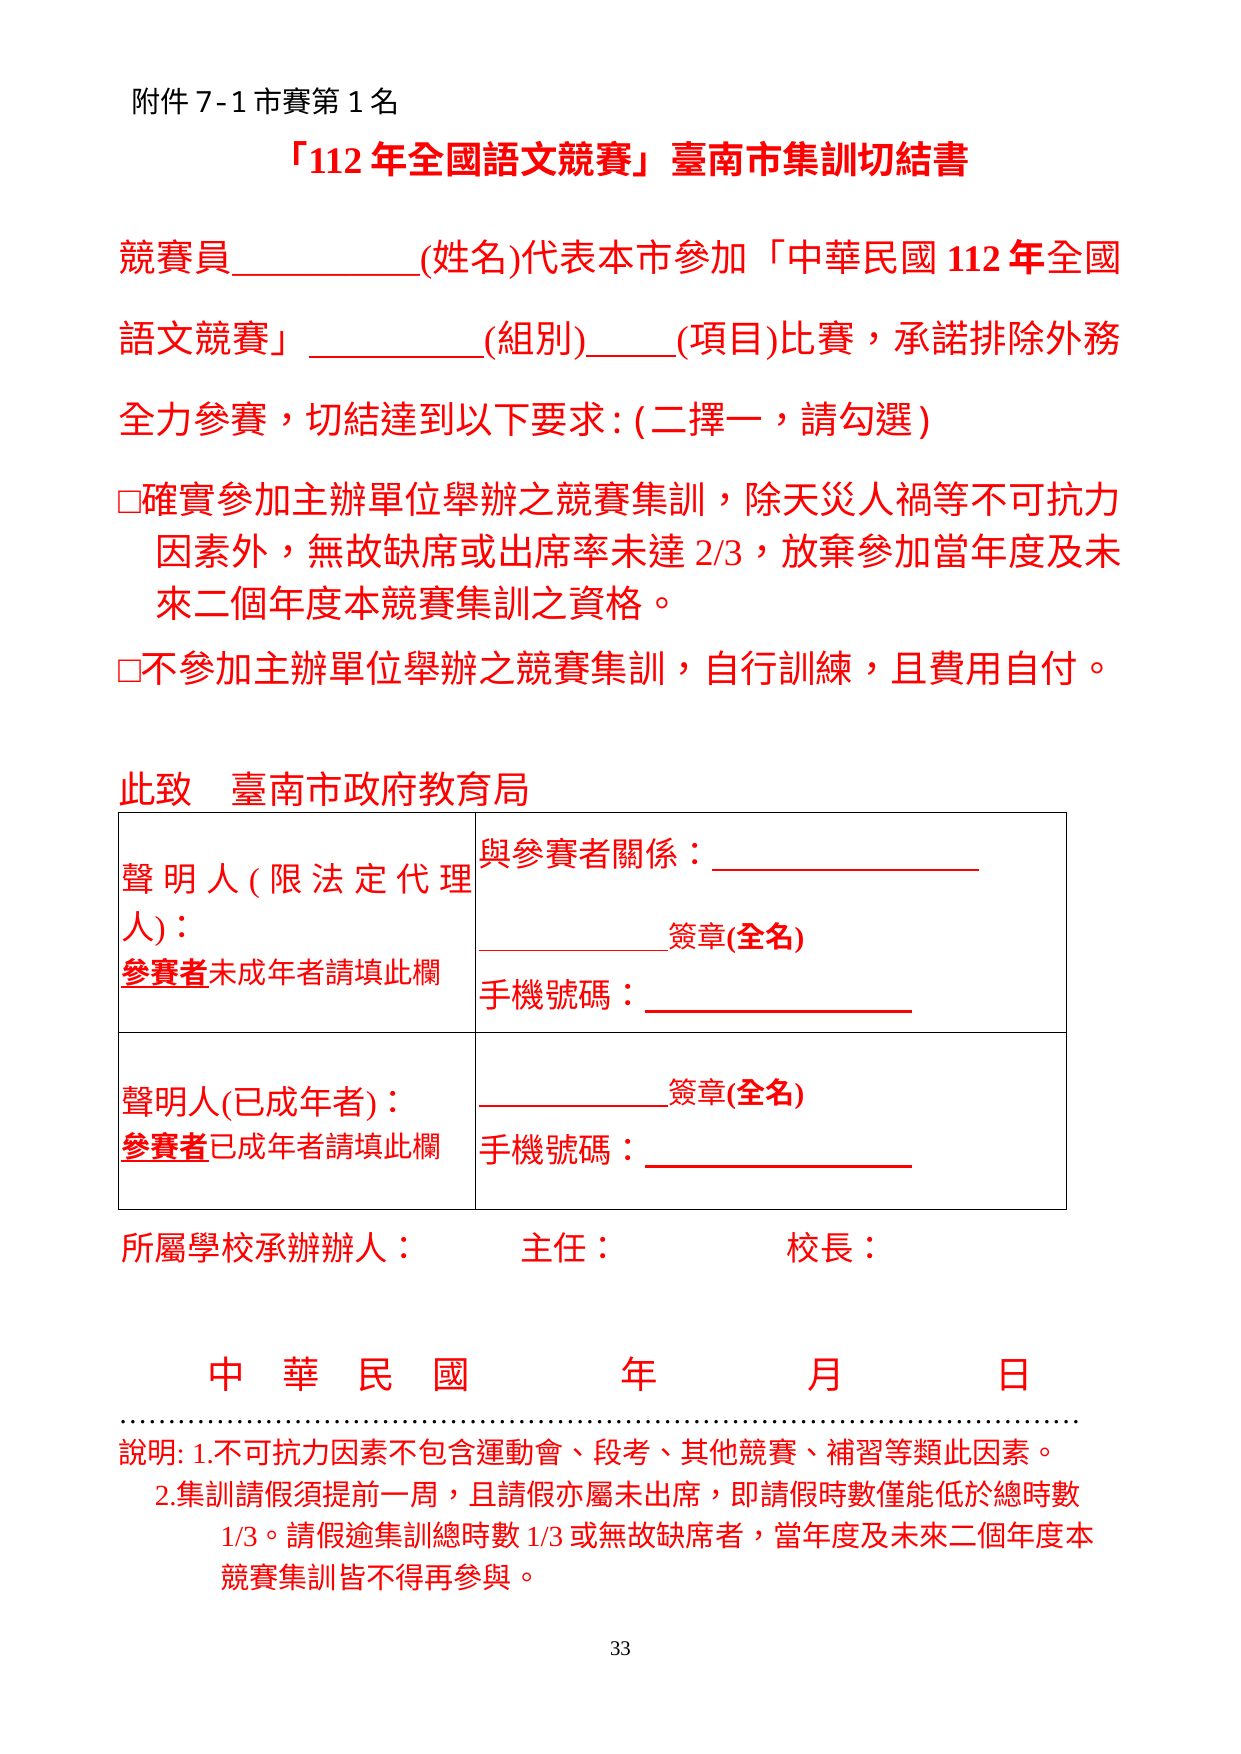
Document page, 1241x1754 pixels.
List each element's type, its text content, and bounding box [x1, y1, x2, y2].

table_cell 聲明人(已成年者)： 參賽者已成年者請填此欄 [119, 1033, 475, 1209]
text □確實參加主辦單位舉辦之競賽集訓，除天災人禍等不可抗力因素外，無故缺席或出席率未達2/3，放棄參加當年度及未來二個年度本競賽集訓之資格。 [118, 472, 1122, 628]
table_cell 所屬學校承辦辦人： [118, 1210, 475, 1355]
text 2.集訓請假須提前一周，且請假亦屬未出席，即請假時數僅能低於總時數1/3。請假逾集訓總時數1/3或無故缺席者，當年度及未來二個年度本競賽集訓皆不得再參與。 [118, 1472, 1122, 1597]
text 說明: 1.不可抗力因素不包含運動會、段考、其他競賽、補習等類此因素。 [118, 1430, 1122, 1472]
table_header 聲明人(限法定代理人)： 參賽者未成年者請填此欄 [119, 813, 475, 1032]
table_cell 簽章(全名) 手機號碼： [476, 1033, 1066, 1209]
text ……………………………………………………………………………………… [118, 1397, 1122, 1430]
text 競賽員__________(姓名)代表本市參加「中華民國112年全國語文競賽」 (組別) (項目)比賽，承諾排除外務全力參賽，切結達到以下要求:(二擇一，請勾選) [118, 228, 1122, 445]
text □不參加主辦單位舉辦之競賽集訓，自行訓練，且費用自付。 [118, 641, 1122, 693]
text 中 華 民 國 年 月 日 [118, 1355, 1122, 1397]
table_cell 主任： 校長： [475, 1210, 1066, 1355]
text 附件7-1市賽第1名 [131, 78, 401, 121]
text 此致 臺南市政府教育局 [118, 770, 1122, 812]
table_header 與參賽者關係： 簽章(全名) 手機號碼： [476, 813, 1066, 1032]
text 「112年全國語文競賽」臺南市集訓切結書 [116, 71, 1122, 184]
